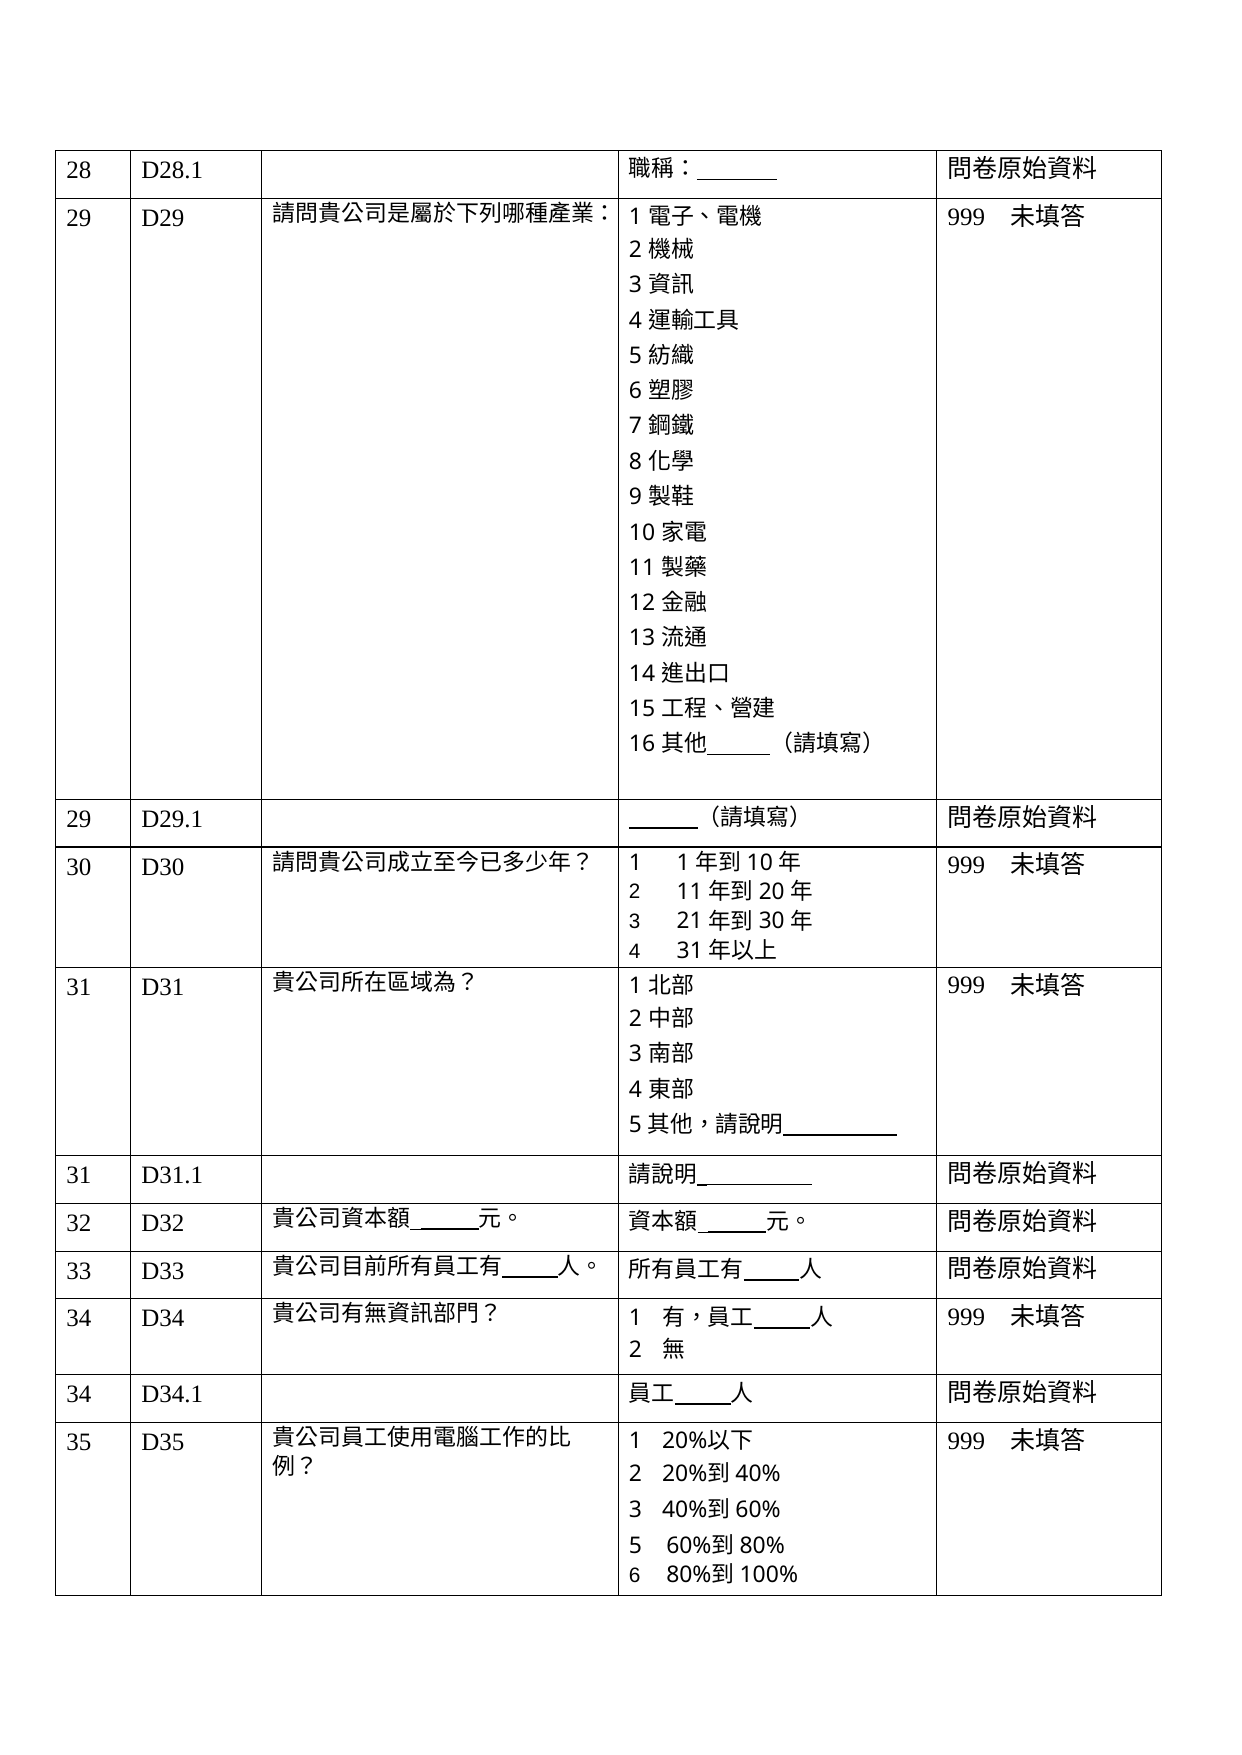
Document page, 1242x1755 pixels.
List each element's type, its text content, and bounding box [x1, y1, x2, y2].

table_cell 問卷原始資料 [937, 1156, 1161, 1203]
table_cell 32 [56, 1204, 130, 1251]
table_cell 34 [56, 1375, 130, 1422]
table_cell D31 [131, 968, 261, 1155]
table_cell [262, 1375, 618, 1422]
table_cell D29 [131, 199, 261, 799]
table_cell D31.1 [131, 1156, 261, 1203]
table_cell D30 [131, 848, 261, 967]
table_cell 35 [56, 1423, 130, 1595]
table_cell 31 [56, 968, 130, 1155]
table_cell 33 [56, 1252, 130, 1298]
table_cell D34.1 [131, 1375, 261, 1422]
table_cell 34 [56, 1299, 130, 1374]
table_cell 30 [56, 848, 130, 967]
table_cell [262, 800, 618, 846]
table_cell 請問貴公司是屬於下列哪種產業： [262, 199, 618, 799]
table_cell 問卷原始資料 [937, 1204, 1161, 1251]
table_cell 999 未填答 [937, 199, 1161, 799]
table_cell D32 [131, 1204, 261, 1251]
table_cell 1 電子、電機 2 機械 3 資訊 4 運輸工具 5 紡織 6 塑膠 7 鋼鐵 8 化學 9 製鞋 10 家電 11 製藥 12 金融 13 流通 14 進出口 15 工程、營建 16 其他 （請填寫） [619, 199, 936, 799]
table_cell 貴公司所在區域為？ [262, 968, 618, 1155]
table_cell 員工 人 [619, 1375, 936, 1422]
table_cell D35 [131, 1423, 261, 1595]
table_cell D29.1 [131, 800, 261, 846]
table_cell 資本額 元。 [619, 1204, 936, 1251]
table_cell （請填寫） [619, 800, 936, 846]
table_cell 999 未填答 [937, 968, 1161, 1155]
table_cell 請問貴公司成立至今已多少年？ [262, 848, 618, 967]
table_header 28 [56, 151, 130, 198]
table_cell 1 1 年到 10 年 2 11 年到 20年 3 21 年到 30年 4 31 年以上 [619, 848, 936, 967]
table_cell 請說明 [619, 1156, 936, 1203]
table_cell 貴公司目前所有員工有 人。 [262, 1252, 618, 1298]
table_header 問卷原始資料 [937, 151, 1161, 198]
table_cell 29 [56, 800, 130, 846]
table_cell 29 [56, 199, 130, 799]
table_cell 1 20%以下 2 20%到 40% 3 40%到 60% 5 60%到 80% 6 80%到 100% [619, 1423, 936, 1595]
table_cell 所有員工有 人 [619, 1252, 936, 1298]
table_cell 問卷原始資料 [937, 1375, 1161, 1422]
table_cell 貴公司員工使用電腦工作的比 例？ [262, 1423, 618, 1595]
table_cell 問卷原始資料 [937, 1252, 1161, 1298]
table_header D28.1 [131, 151, 261, 198]
table_header 職稱： [619, 151, 936, 198]
table_cell 999 未填答 [937, 848, 1161, 967]
table_cell D34 [131, 1299, 261, 1374]
table_cell 問卷原始資料 [937, 800, 1161, 846]
table_cell 31 [56, 1156, 130, 1203]
table_cell 貴公司有無資訊部門？ [262, 1299, 618, 1374]
table_cell [262, 1156, 618, 1203]
table_header [262, 151, 618, 198]
table_cell D33 [131, 1252, 261, 1298]
table_cell 999 未填答 [937, 1423, 1161, 1595]
table_cell 1 北部 2 中部 3 南部 4 東部 5 其他，請說明 [619, 968, 936, 1155]
table_cell 貴公司資本額 元。 [262, 1204, 618, 1251]
table_cell 999 未填答 [937, 1299, 1161, 1374]
table_cell 1 有，員工 人 2 無 [619, 1299, 936, 1374]
